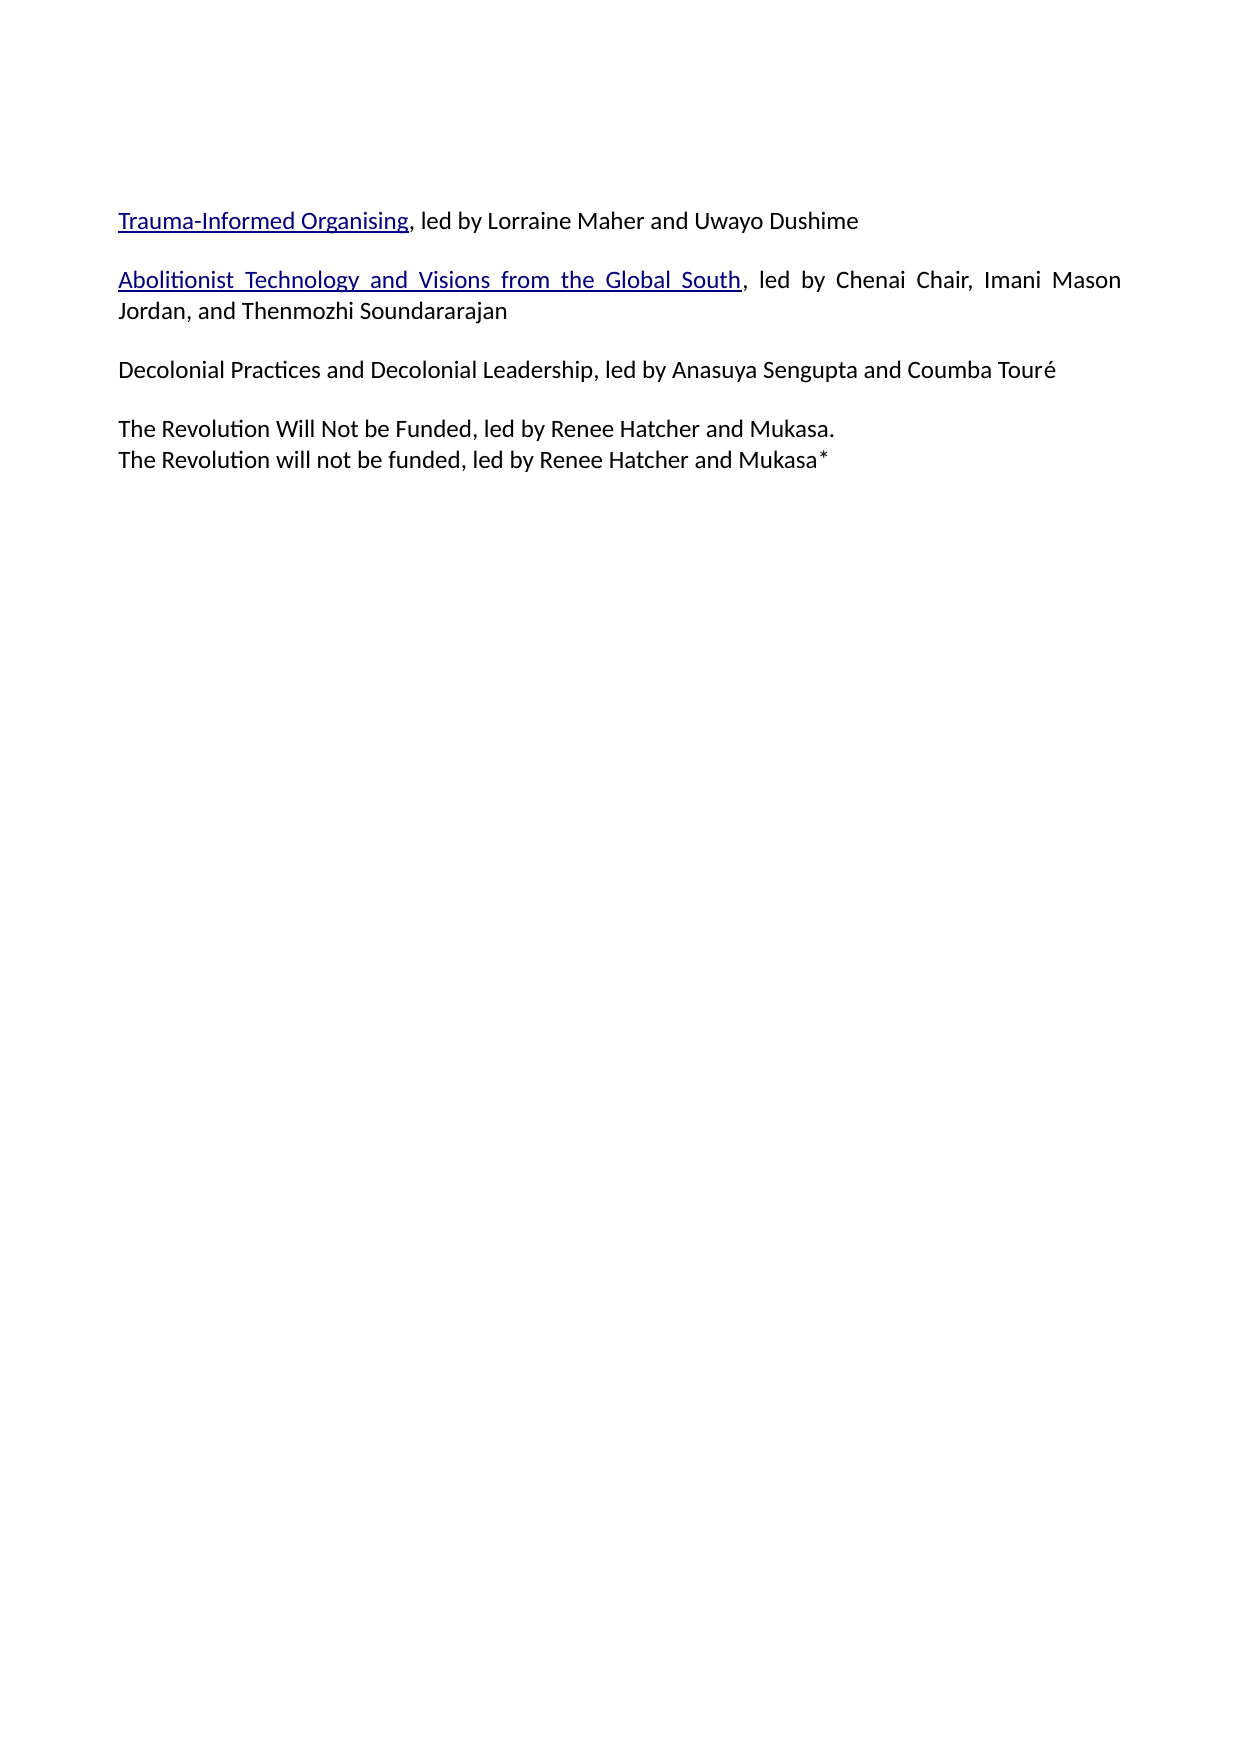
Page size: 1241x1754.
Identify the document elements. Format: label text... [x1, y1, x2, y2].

text Trauma-Informed Organising, led by Lorraine Maher and Uwayo Dushime [118, 205, 1122, 236]
text The Revolution will not be funded, led by Renee Hatcher and Mukasa* [118, 444, 1122, 474]
text Abolitionist Technology and Visions from the Global South, led by Chenai Chair, Imani Mason Jordan, and Thenmozhi Soundararajan [118, 264, 1122, 325]
text The Revolution Will Not be Funded, led by Renee Hatcher and Mukasa. [118, 413, 1122, 444]
text Decolonial Practices and Decolonial Leadership, led by Anasuya Sengupta and Coumba Touré [118, 354, 1122, 385]
